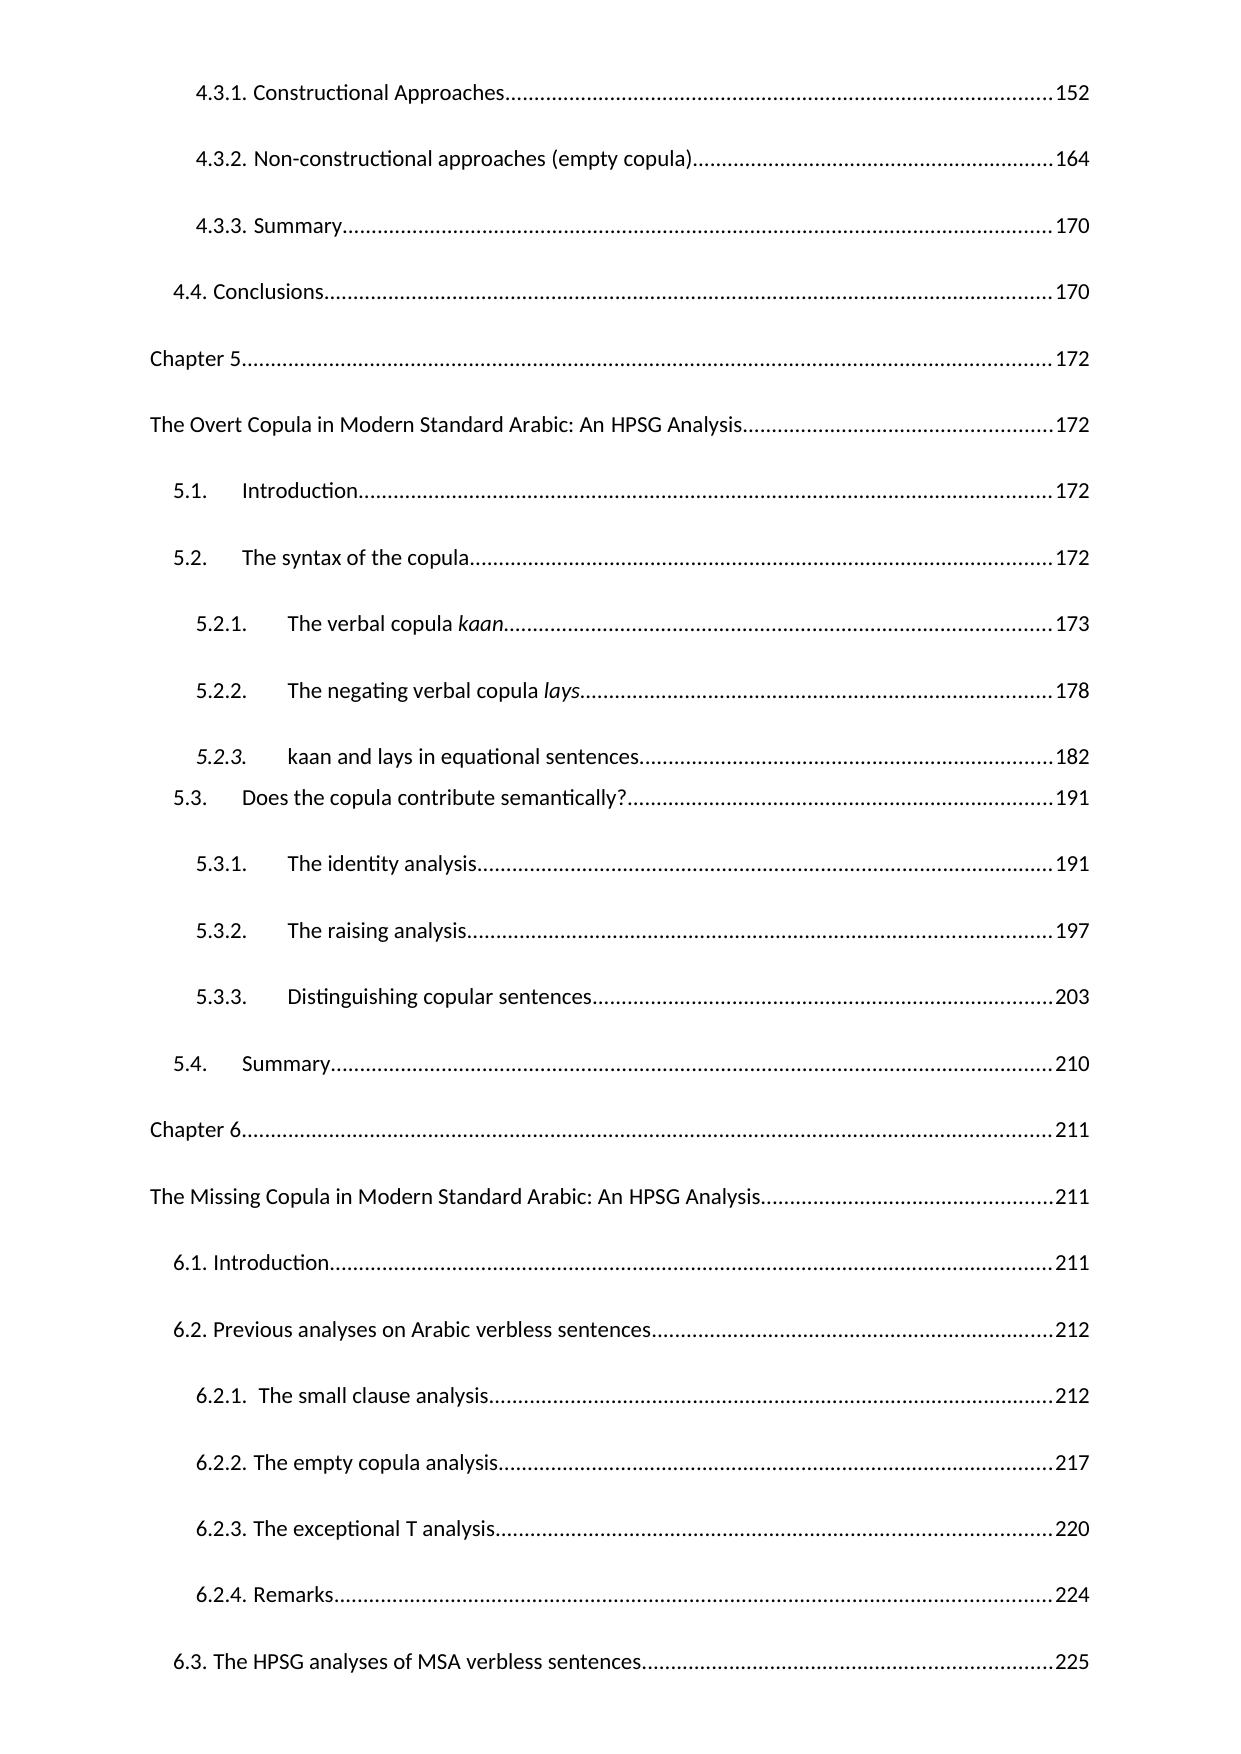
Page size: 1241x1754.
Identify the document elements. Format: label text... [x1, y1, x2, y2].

list Previous analyses on Arabic verbless sentences 212 [173, 1315, 1123, 1343]
list Remarks 224 [196, 1580, 1123, 1608]
list Conclusions 170 [173, 277, 1123, 305]
list The exceptional T analysis 220 [196, 1514, 1123, 1542]
list The small clause analysis 212 [196, 1381, 1123, 1409]
list The identity analysis 191 [196, 849, 1123, 878]
text Chapter 6 211 [150, 1115, 1123, 1143]
list Summary 170 [196, 211, 1123, 239]
list Distinguishing copular sentences 203 [196, 982, 1123, 1010]
list The syntax of the copula 172 [173, 543, 1123, 571]
list Summary 210 [173, 1049, 1123, 1077]
list Constructional Approaches 152 [196, 78, 1123, 106]
list The verbal copula kaan 173 [196, 609, 1123, 637]
list Non-constructional approaches (empty copula) 164 [196, 144, 1123, 172]
text The Missing Copula in Modern Standard Arabic: An HPSG Analysis 211 [150, 1182, 1123, 1210]
list Introduction 211 [173, 1248, 1123, 1276]
list Does the copula contribute semantically? 191 [173, 783, 1123, 811]
text Chapter 5 172 [150, 344, 1123, 372]
list The empty copula analysis 217 [196, 1448, 1123, 1476]
text The Overt Copula in Modern Standard Arabic: An HPSG Analysis 172 [150, 410, 1123, 438]
list kaan and lays in equational sentences 182 [196, 742, 1123, 770]
list The HPSG analyses of MSA verbless sentences 225 [173, 1647, 1123, 1675]
list The raising analysis 197 [196, 916, 1123, 944]
list The negating verbal copula lays 178 [196, 676, 1123, 704]
list Introduction 172 [173, 477, 1123, 504]
